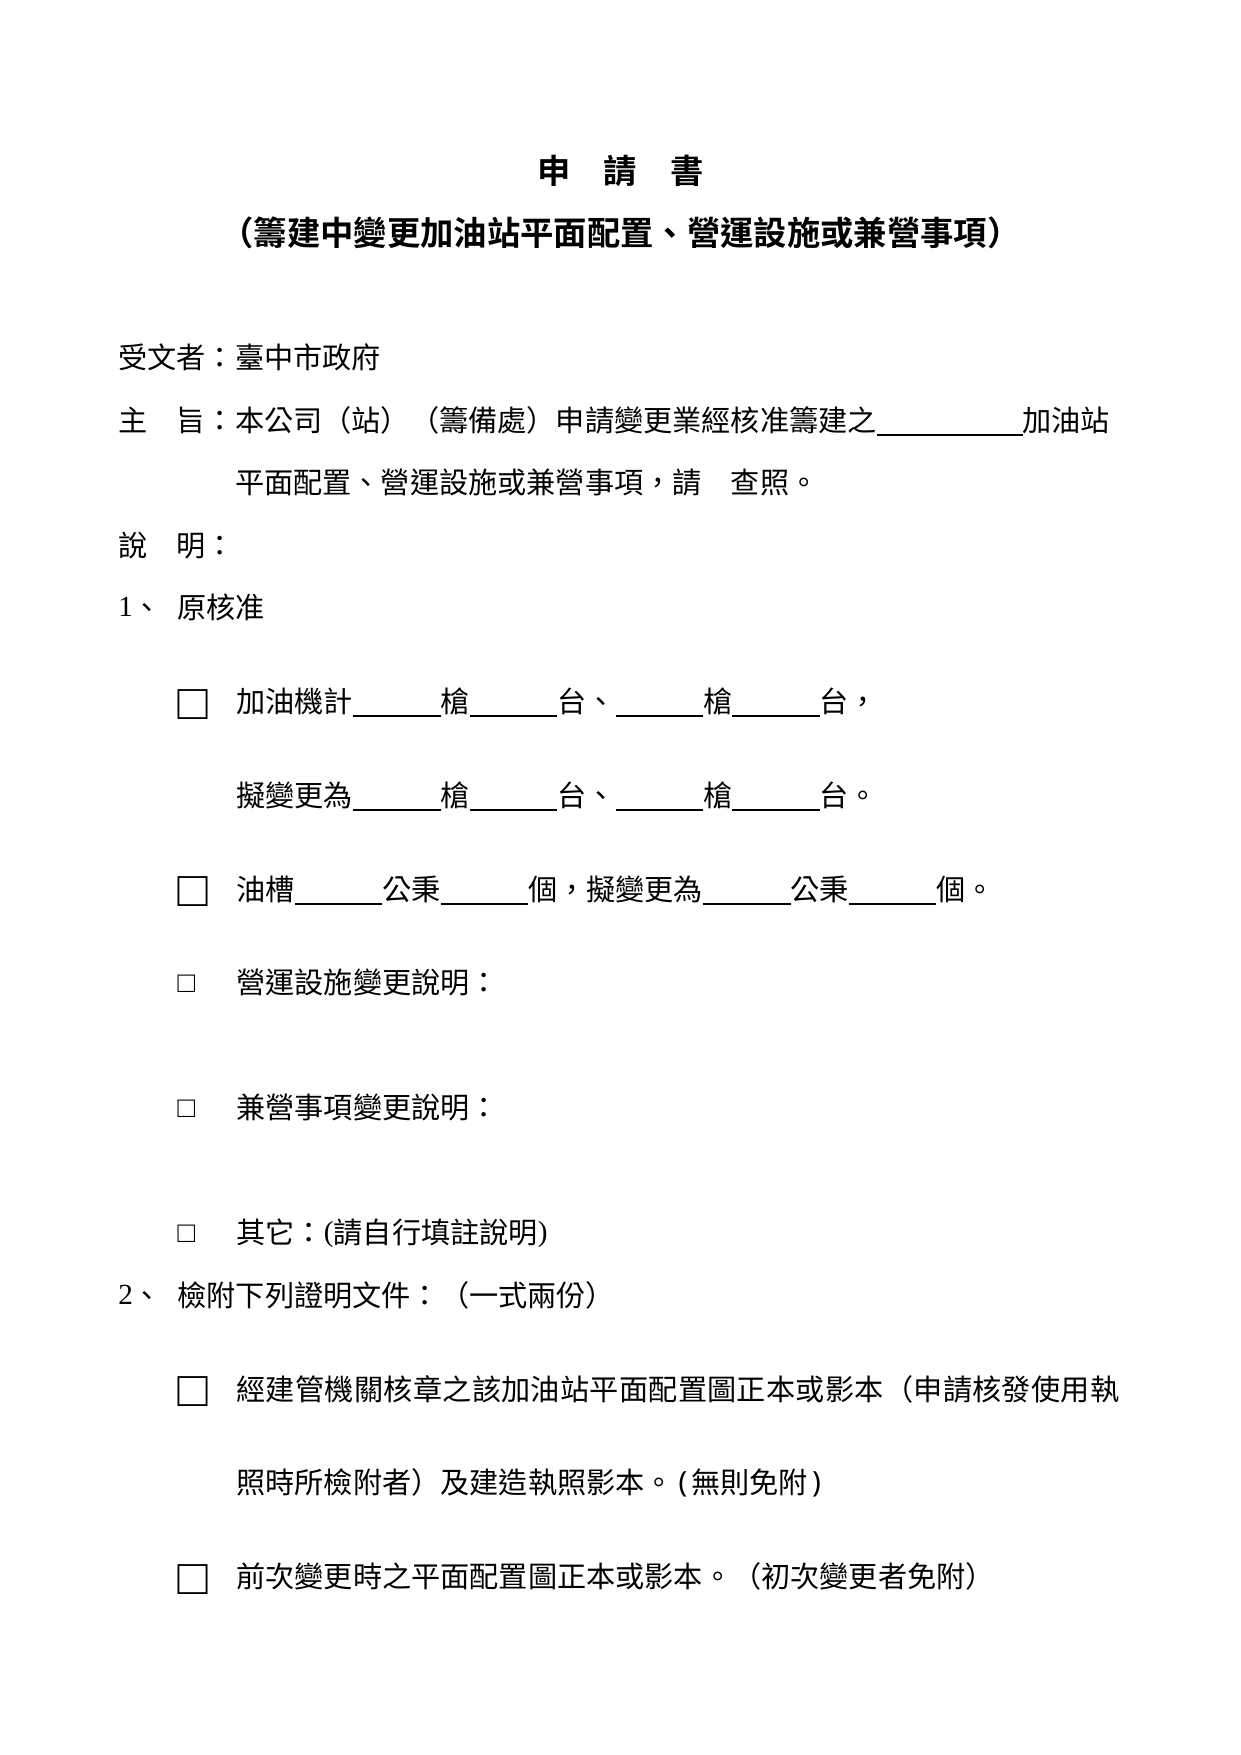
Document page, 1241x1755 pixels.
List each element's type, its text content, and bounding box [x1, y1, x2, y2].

list 營運設施變更說明： [177, 939, 1122, 1002]
list 前次變更時之平面配置圖正本或影本。（初次變更者免附） [177, 1502, 1122, 1627]
list 原核准 [118, 564, 1122, 627]
text 說 明： [118, 502, 1122, 564]
text 擬變更為 槍 台、 槍 台。 [236, 752, 1122, 814]
list 經建管機關核章之該加油站平面配置圖正本或影本（申請核發使用執照時所檢附者）及建造執照影本。(無則免附) [177, 1314, 1122, 1502]
list 加油機計 槍 台、 槍 台， [177, 627, 1122, 752]
list 其它：(請自行填註說明) [177, 1189, 1122, 1252]
list 油槽 公秉 個，擬變更為 公秉 個。 [177, 814, 1122, 939]
list 檢附下列證明文件：（一式兩份） [118, 1252, 1122, 1314]
list 兼營事項變更說明： [177, 1064, 1122, 1127]
text 受文者：臺中市政府 [118, 314, 1122, 377]
text （籌建中變更加油站平面配置、營運設施或兼營事項） [118, 189, 1122, 252]
text 主 旨：本公司（站）（籌備處）申請變更業經核准籌建之 加油站平面配置、營運設施或兼營事項，請 查照。 [118, 377, 1122, 502]
text 申 請 書 [118, 127, 1122, 189]
